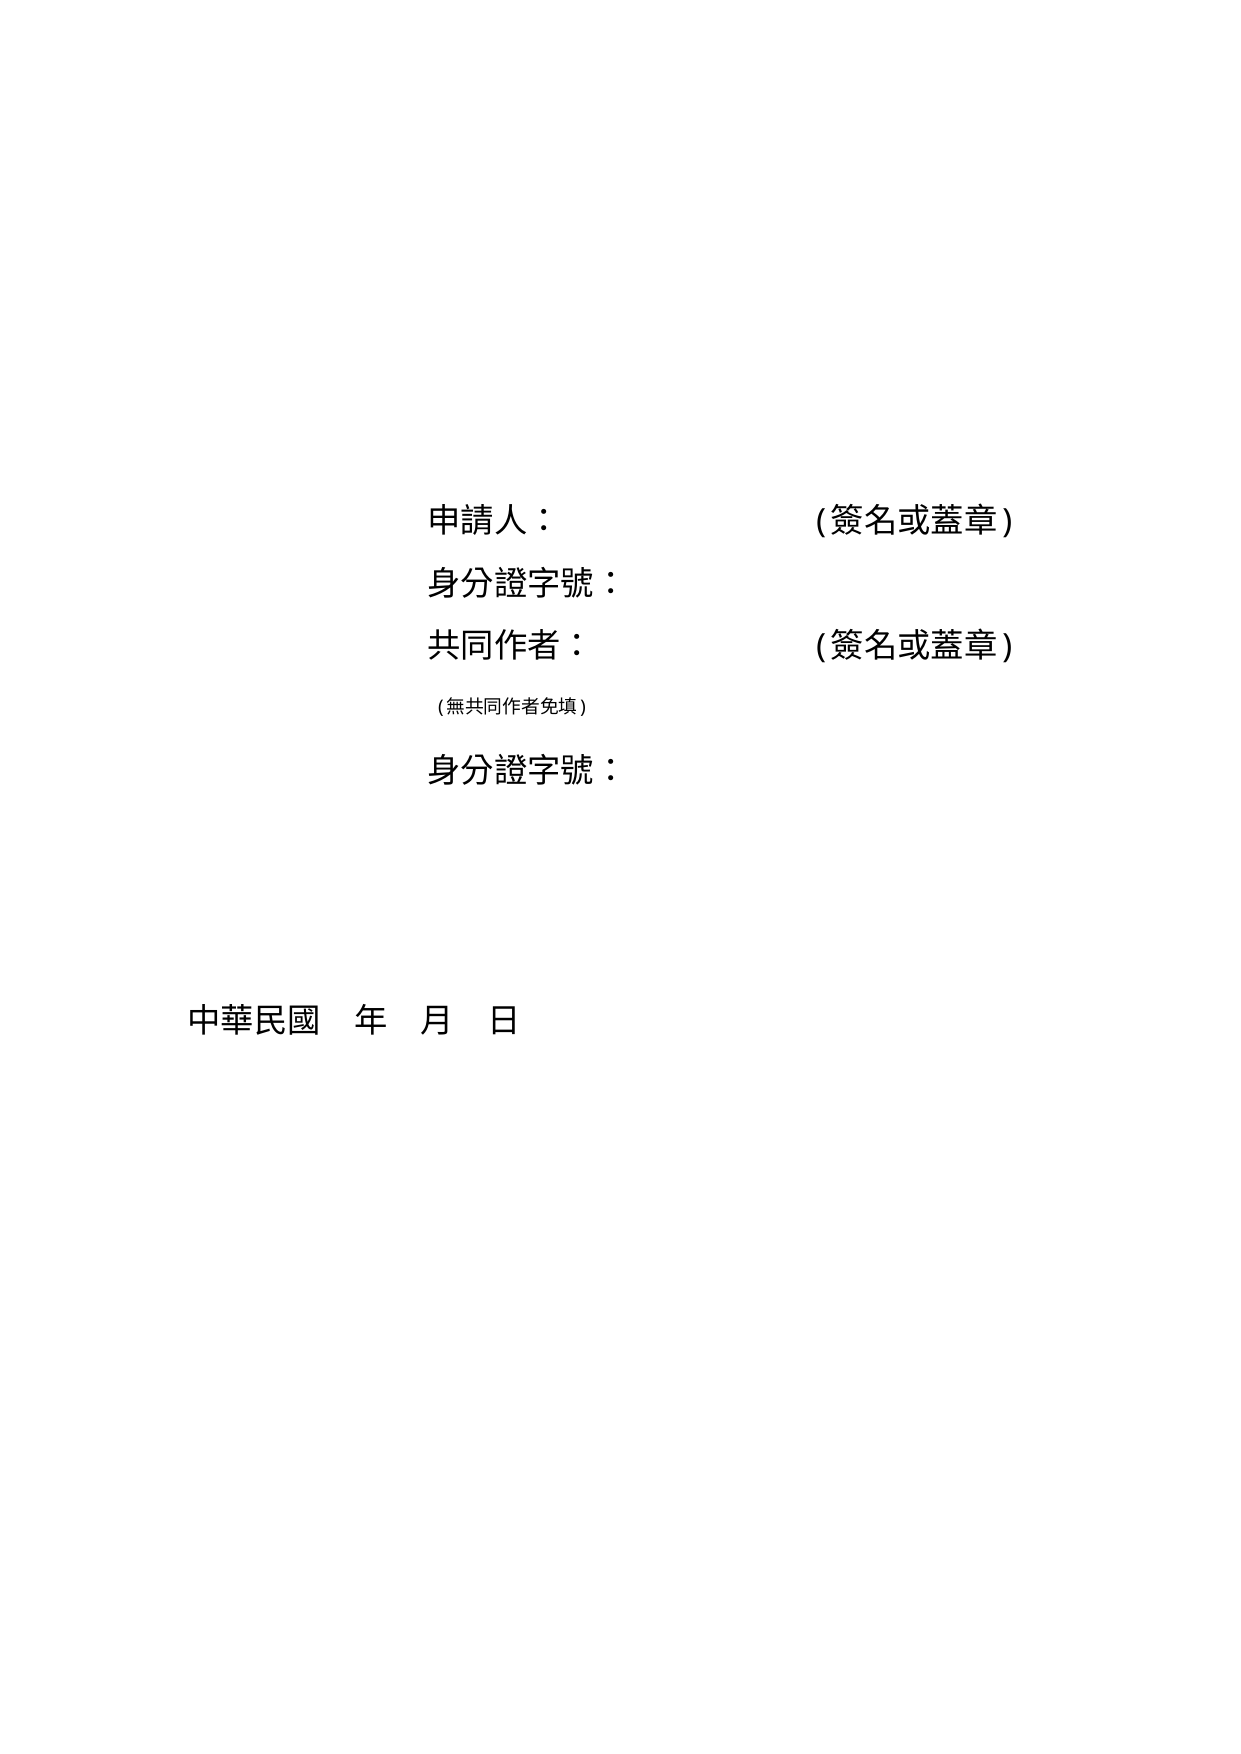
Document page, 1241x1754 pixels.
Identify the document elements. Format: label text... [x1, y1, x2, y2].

text 申請人： (簽名或蓋章) [187, 477, 1053, 539]
text 身分證字號： [187, 727, 1053, 789]
text 身分證字號： [187, 539, 1053, 602]
text 中華民國 年 月 日 [187, 977, 1053, 1039]
text 共同作者： (簽名或蓋章) [187, 602, 1053, 664]
text (無共同作者免填) [187, 664, 1053, 727]
